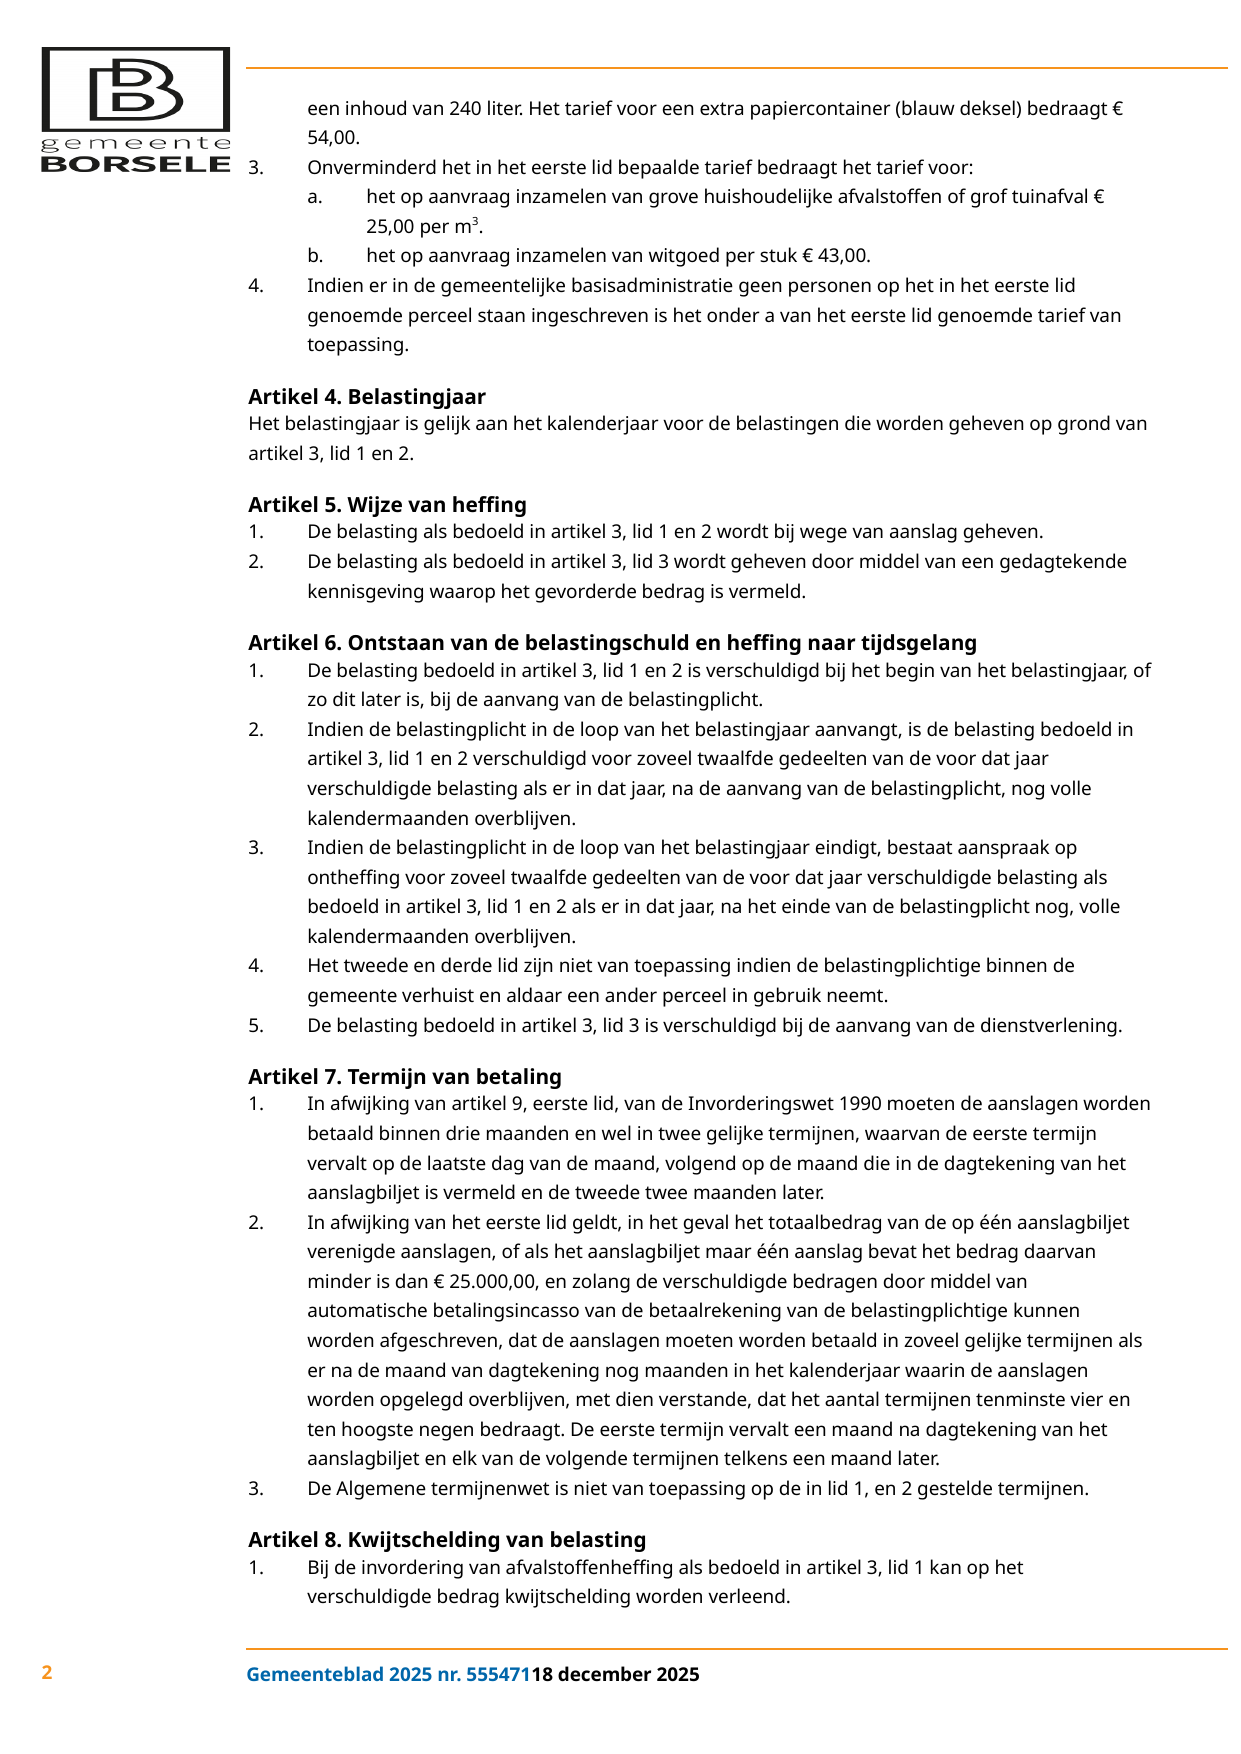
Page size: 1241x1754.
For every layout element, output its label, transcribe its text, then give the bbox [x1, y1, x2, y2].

list De belasting bedoeld in artikel 3, lid 1 en 2 is verschuldigd bij het begin van het belastingjaar, of zo dit later is, bij de aanvang van de belastingplicht. [248, 657, 1152, 712]
list In afwijking van artikel 9, eerste lid, van de Invorderingswet 1990 moeten de aanslagen worden betaald binnen drie maanden en wel in twee gelijke termijnen, waarvan de eerste termijn vervalt op de laatste dag van de maand, volgend op de maand die in de dagtekening van het aanslagbiljet is vermeld en de tweede twee maanden later. [248, 1091, 1152, 1205]
text Artikel 8. Kwijtschelding van belasting [248, 1526, 1152, 1554]
list De belasting als bedoeld in artikel 3, lid 1 en 2 wordt bij wege van aanslag geheven. [248, 519, 1152, 544]
list het op aanvraag inzamelen van grove huishoudelijke afvalstoffen of grof tuinafval € 25,00 per m3. [307, 183, 1152, 239]
text Artikel 6. Ontstaan van de belastingschuld en heffing naar tijdsgelang [248, 628, 1152, 657]
list Indien er in de gemeentelijke basisadministratie geen personen op het in het eerste lid genoemde perceel staan ingeschreven is het onder a van het eerste lid genoemde tarief van toepassing. [248, 272, 1152, 357]
list In afwijking van het eerste lid geldt, in het geval het totaalbedrag van de op één aanslagbiljet verenigde aanslagen, of als het aanslagbiljet maar één aanslag bevat het bedrag daarvan minder is dan € 25.000,00, en zolang de verschuldigde bedragen door middel van automatische betalingsincasso van de betaalrekening van de belastingplichtige kunnen worden afgeschreven, dat de aanslagen moeten worden betaald in zoveel gelijke termijnen als er na de maand van dagtekening nog maanden in het kalenderjaar waarin de aanslagen worden opgelegd overblijven, met dien verstande, dat het aantal termijnen tenminste vier en ten hoogste negen bedraagt. De eerste termijn vervalt een maand na dagtekening van het aanslagbiljet en elk van de volgende termijnen telkens een maand later. [248, 1209, 1152, 1471]
list het op aanvraag inzamelen van witgoed per stuk € 43,00. [307, 243, 1152, 268]
list De belasting bedoeld in artikel 3, lid 3 is verschuldigd bij de aanvang van de dienstverlening. [248, 1012, 1152, 1037]
list een inhoud van 240 liter. Het tarief voor een extra papiercontainer (blauw deksel) bedraagt € 54,00. [248, 95, 1152, 150]
list De belasting als bedoeld in artikel 3, lid 3 wordt geheven door middel van een gedagtekende kennisgeving waarop het gevorderde bedrag is vermeld. [248, 548, 1152, 604]
list Indien de belastingplicht in de loop van het belastingjaar aanvangt, is de belasting bedoeld in artikel 3, lid 1 en 2 verschuldigd voor zoveel twaalfde gedeelten van de voor dat jaar verschuldigde belasting als er in dat jaar, na de aanvang van de belastingplicht, nog volle kalendermaanden overblijven. [248, 716, 1152, 830]
text Het belastingjaar is gelijk aan het kalenderjaar voor de belastingen die worden geheven op grond van artikel 3, lid 1 en 2. [248, 410, 1152, 466]
list Het tweede en derde lid zijn niet van toepassing indien de belastingplichtige binnen de gemeente verhuist en aldaar een ander perceel in gebruik neemt. [248, 953, 1152, 1008]
text Artikel 7. Termijn van betaling [248, 1062, 1152, 1091]
list Onverminderd het in het eerste lid bepaalde tarief bedraagt het tarief voor: [248, 154, 1152, 180]
list Bij de invordering van afvalstoffenheffing als bedoeld in artikel 3, lid 1 kan op het verschuldigde bedrag kwijtschelding worden verleend. [248, 1554, 1152, 1609]
text Artikel 4. Belastingjaar [248, 382, 1152, 410]
list De Algemene termijnenwet is niet van toepassing op de in lid 1, en 2 gestelde termijnen. [248, 1475, 1152, 1501]
list Indien de belastingplicht in de loop van het belastingjaar eindigt, bestaat aanspraak op ontheffing voor zoveel twaalfde gedeelten van de voor dat jaar verschuldigde belasting als bedoeld in artikel 3, lid 1 en 2 als er in dat jaar, na het einde van de belastingplicht nog, volle kalendermaanden overblijven. [248, 834, 1152, 949]
picture [41, 47, 231, 172]
text Artikel 5. Wijze van heffing [248, 490, 1152, 519]
